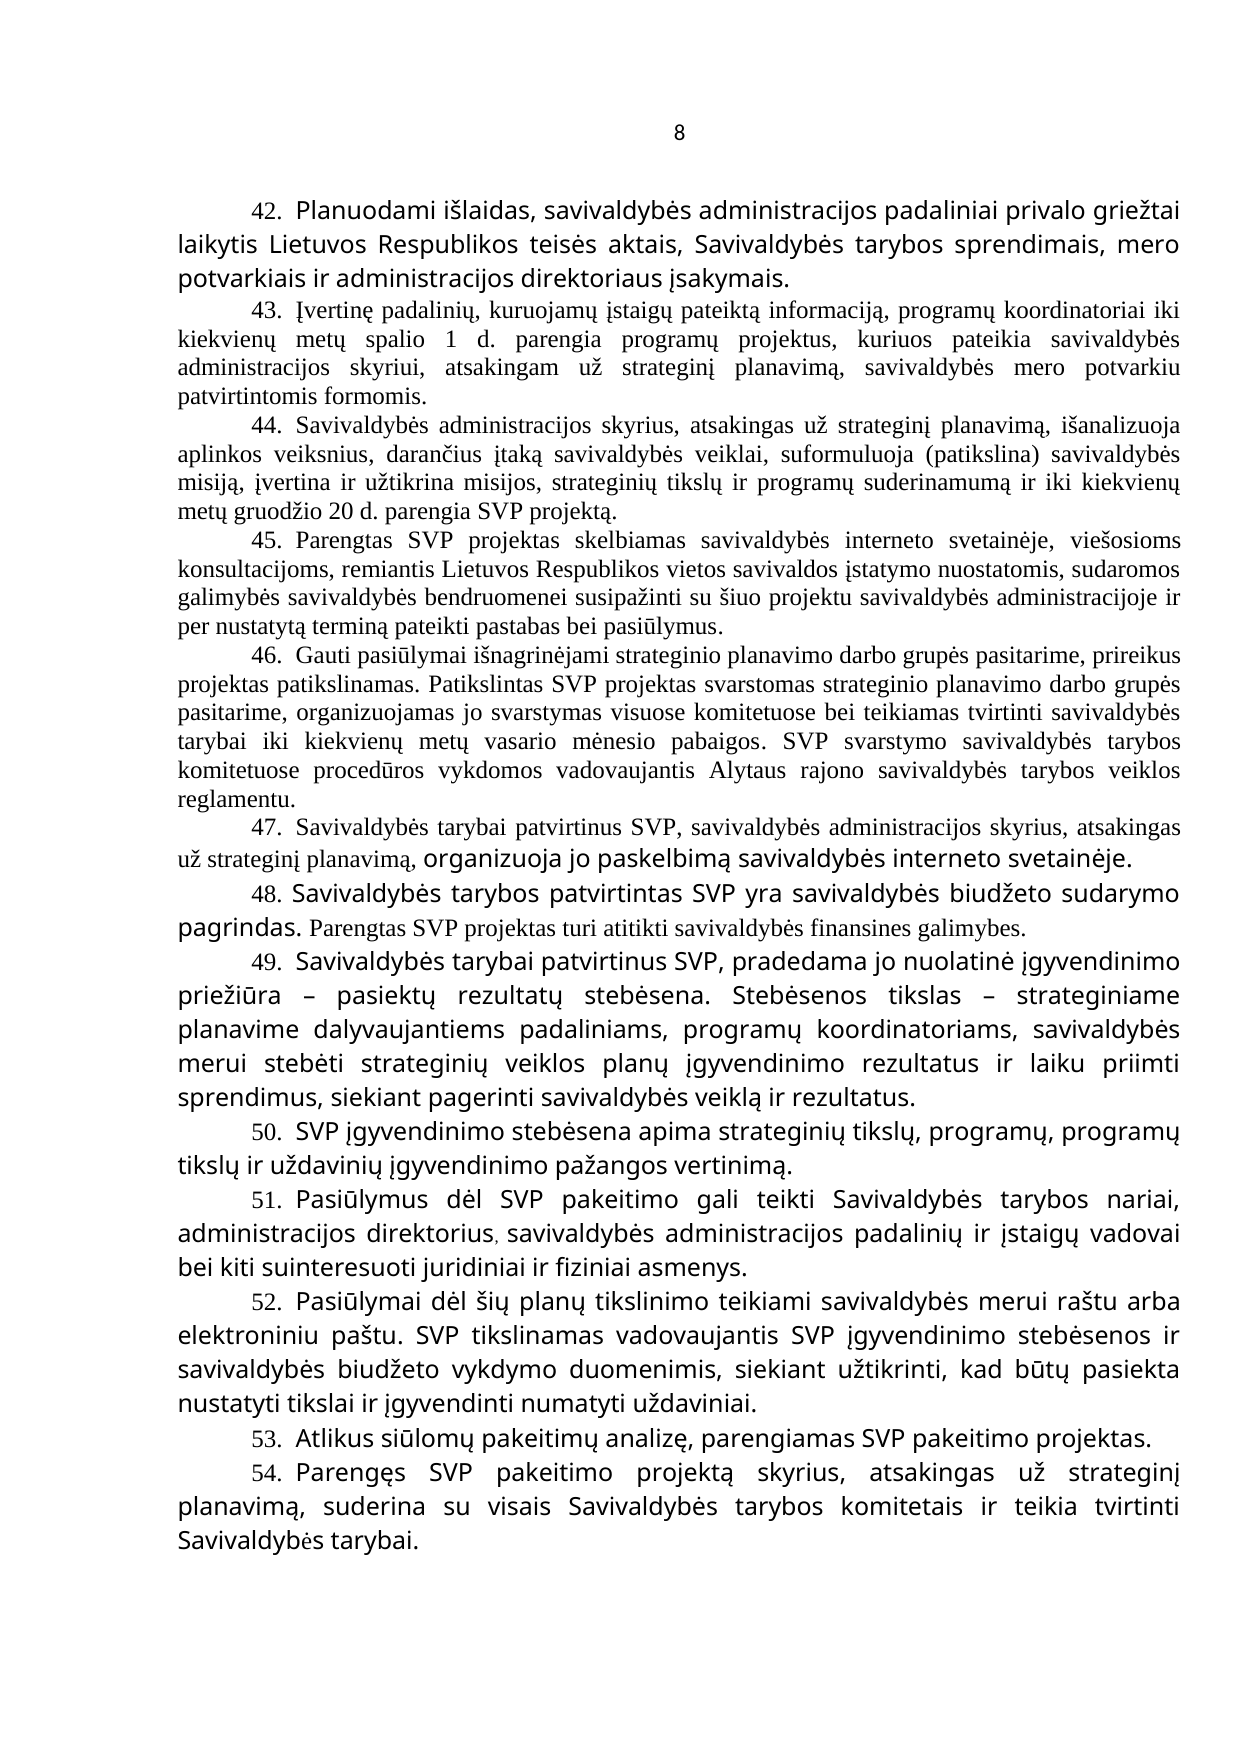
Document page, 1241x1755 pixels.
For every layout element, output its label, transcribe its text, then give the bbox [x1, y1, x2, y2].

text 44. Savivaldybės administracijos skyrius, atsakingas už strateginį planavimą, išanalizuoja aplinkos veiksnius, darančius įtaką savivaldybės veiklai, suformuluoja (patikslina) savivaldybės misiją, įvertina ir užtikrina misijos, strateginių tikslų ir programų suderinamumą ir iki kiekvienų metų gruodžio 20 d. parengia SVP projektą. [177, 410, 1181, 525]
text 43. Įvertinę padalinių, kuruojamų įstaigų pateiktą informaciją, programų koordinatoriai iki kiekvienų metų spalio 1 d. parengia programų projektus, kuriuos pateikia savivaldybės administracijos skyriui, atsakingam už strateginį planavimą, savivaldybės mero potvarkiu patvirtintomis formomis. [177, 295, 1181, 410]
text 45. Parengtas SVP projektas skelbiamas savivaldybės interneto svetainėje, viešosioms konsultacijoms, remiantis Lietuvos Respublikos vietos savivaldos įstatymo nuostatomis, sudaromos galimybės savivaldybės bendruomenei susipažinti su šiuo projektu savivaldybės administracijoje ir per nustatytą terminą pateikti pastabas bei pasiūlymus. [177, 525, 1181, 640]
text 51. Pasiūlymus dėl SVP pakeitimo gali teikti Savivaldybės tarybos nariai, administracijos direktorius, savivaldybės administracijos padalinių ir įstaigų vadovai bei kiti suinteresuoti juridiniai ir fiziniai asmenys. [177, 1182, 1181, 1284]
text 50. SVP įgyvendinimo stebėsena apima strateginių tikslų, programų, programų tikslų ir uždavinių įgyvendinimo pažangos vertinimą. [177, 1114, 1181, 1182]
text 53. Atlikus siūlomų pakeitimų analizę, parengiamas SVP pakeitimo projektas. [177, 1420, 1181, 1454]
text 54. Parengęs SVP pakeitimo projektą skyrius, atsakingas už strateginį planavimą, suderina su visais Savivaldybės tarybos komitetais ir teikia tvirtinti Savivaldybės tarybai. [177, 1454, 1181, 1556]
text 49. Savivaldybės tarybai patvirtinus SVP, pradedama jo nuolatinė įgyvendinimo priežiūra – pasiektų rezultatų stebėsena. Stebėsenos tikslas – strateginiame planavime dalyvaujantiems padaliniams, programų koordinatoriams, savivaldybės merui stebėti strateginių veiklos planų įgyvendinimo rezultatus ir laiku priimti sprendimus, siekiant pagerinti savivaldybės veiklą ir rezultatus. [177, 943, 1181, 1114]
text 47. Savivaldybės tarybai patvirtinus SVP, savivaldybės administracijos skyrius, atsakingas už strateginį planavimą, organizuoja jo paskelbimą savivaldybės interneto svetainėje. [177, 812, 1181, 875]
text 52. Pasiūlymai dėl šių planų tikslinimo teikiami savivaldybės merui raštu arba elektroniniu paštu. SVP tikslinamas vadovaujantis SVP įgyvendinimo stebėsenos ir savivaldybės biudžeto vykdymo duomenimis, siekiant užtikrinti, kad būtų pasiekta nustatyti tikslai ir įgyvendinti numatyti uždaviniai. [177, 1284, 1181, 1420]
text 48. Savivaldybės tarybos patvirtintas SVP yra savivaldybės biudžeto sudarymo pagrindas. Parengtas SVP projektas turi atitikti savivaldybės finansines galimybes. [177, 875, 1181, 943]
text 42. Planuodami išlaidas, savivaldybės administracijos padaliniai privalo griežtai laikytis Lietuvos Respublikos teisės aktais, Savivaldybės tarybos sprendimais, mero potvarkiais ir administracijos direktoriaus įsakymais. [177, 193, 1181, 295]
text 46. Gauti pasiūlymai išnagrinėjami strateginio planavimo darbo grupės pasitarime, prireikus projektas patikslinamas. Patikslintas SVP projektas svarstomas strateginio planavimo darbo grupės pasitarime, organizuojamas jo svarstymas visuose komitetuose bei teikiamas tvirtinti savivaldybės tarybai iki kiekvienų metų vasario mėnesio pabaigos. SVP svarstymo savivaldybės tarybos komitetuose procedūros vykdomos vadovaujantis Alytaus rajono savivaldybės tarybos veiklos reglamentu. [177, 640, 1181, 812]
